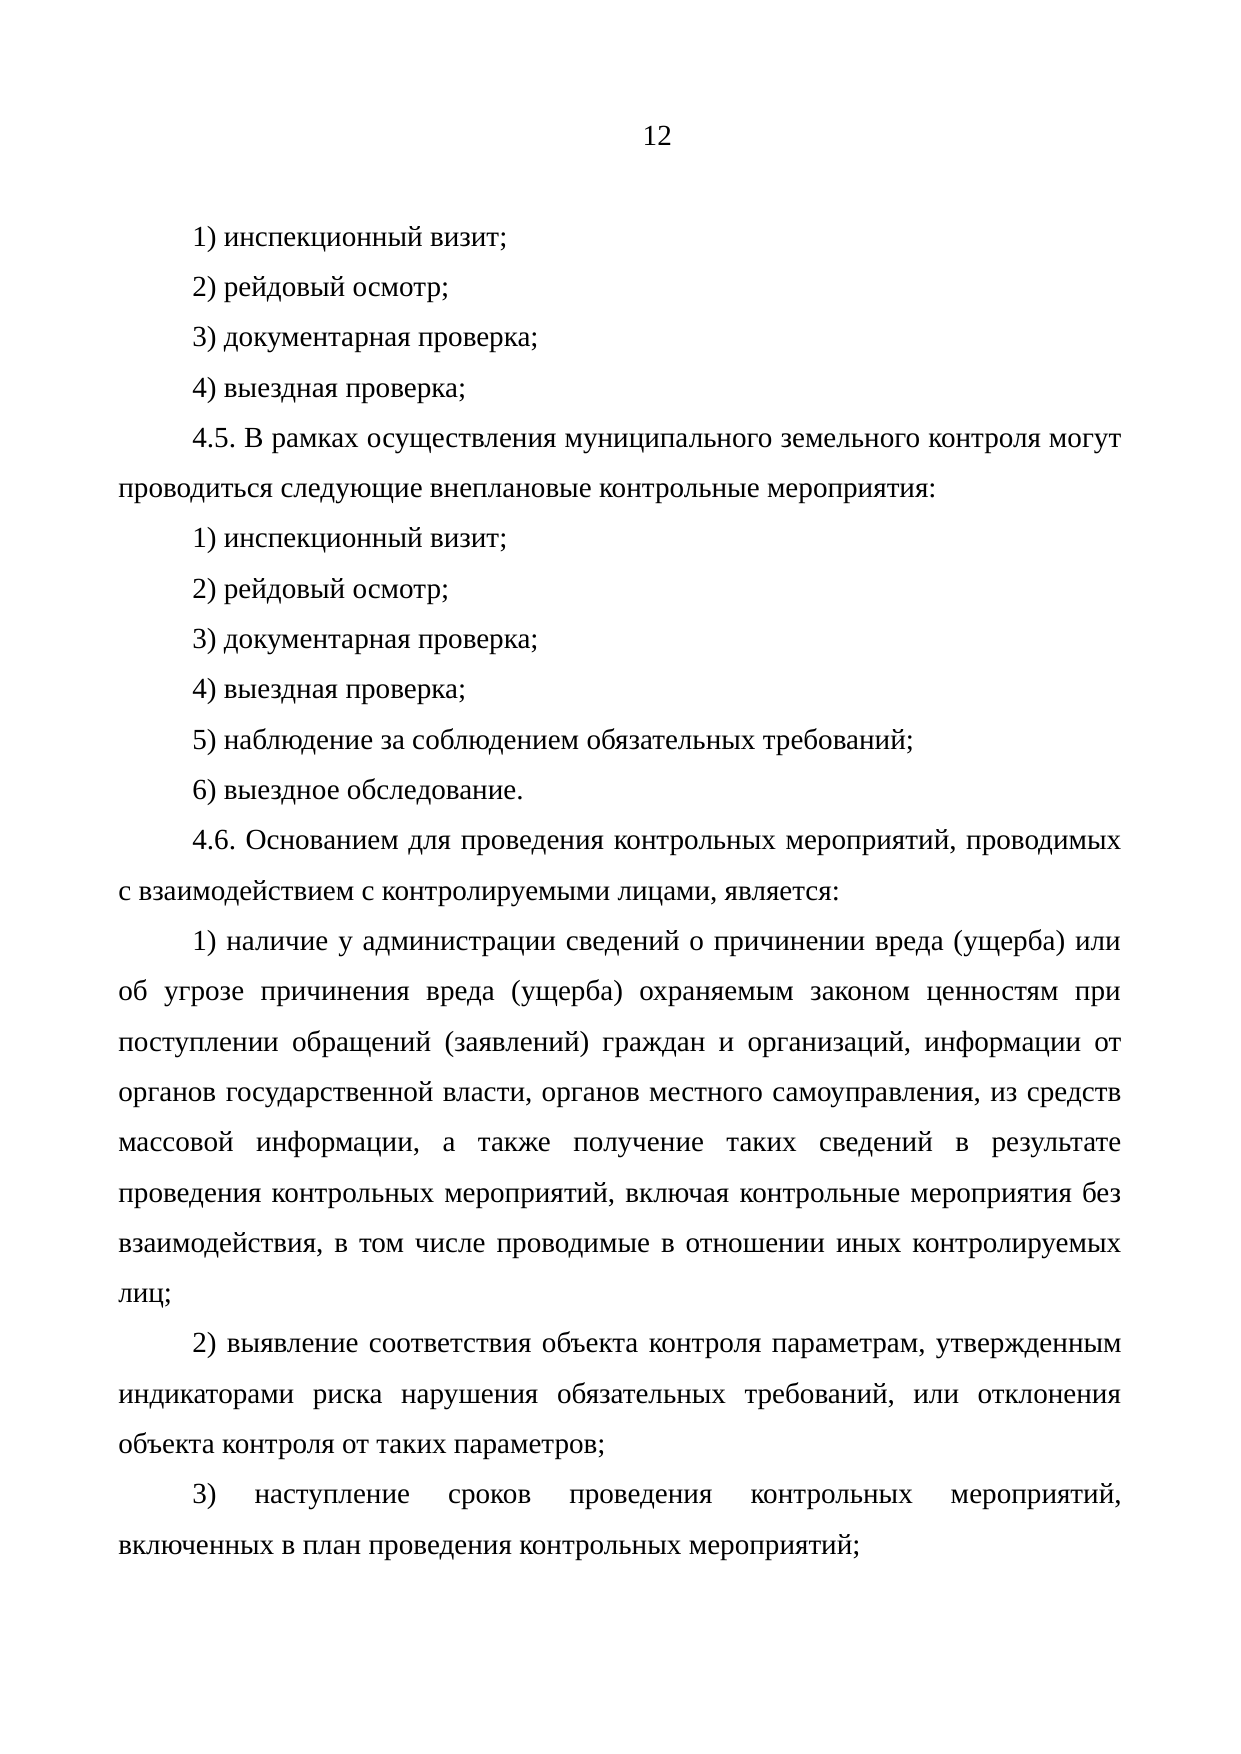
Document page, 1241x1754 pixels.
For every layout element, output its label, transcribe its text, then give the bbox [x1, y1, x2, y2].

text 2) рейдовый осмотр; [118, 571, 1122, 604]
text 5) наблюдение за соблюдением обязательных требований; [118, 722, 1122, 755]
text 3) наступление сроков проведения контрольных мероприятий, включенных в план проведения контрольных мероприятий; [118, 1477, 1122, 1560]
text 6) выездное обследование. [118, 772, 1122, 806]
text 4.5. В рамках осуществления муниципального земельного контроля могут проводиться следующие внеплановые контрольные мероприятия: [118, 420, 1122, 504]
text 12 [118, 118, 1122, 152]
text 3) документарная проверка; [118, 319, 1122, 353]
text 4.6. Основанием для проведения контрольных мероприятий, проводимых с взаимодействием с контролируемыми лицами, является: [118, 822, 1122, 906]
text 2) выявление соответствия объекта контроля параметрам, утвержденным индикаторами риска нарушения обязательных требований, или отклонения объекта контроля от таких параметров; [118, 1326, 1122, 1460]
text 3) документарная проверка; [118, 621, 1122, 655]
text 1) наличие у администрации сведений о причинении вреда (ущерба) или об угрозе причинения вреда (ущерба) охраняемым законом ценностям при поступлении обращений (заявлений) граждан и организаций, информации от органов государственной власти, органов местного самоуправления, из средств массовой информации, а также получение таких сведений в результате проведения контрольных мероприятий, включая контрольные мероприятия без взаимодействия, в том числе проводимые в отношении иных контролируемых лиц; [118, 923, 1122, 1309]
text 4) выездная проверка; [118, 672, 1122, 705]
text 1) инспекционный визит; [118, 219, 1122, 252]
text 2) рейдовый осмотр; [118, 269, 1122, 303]
text 1) инспекционный визит; [118, 521, 1122, 554]
text 4) выездная проверка; [118, 370, 1122, 403]
